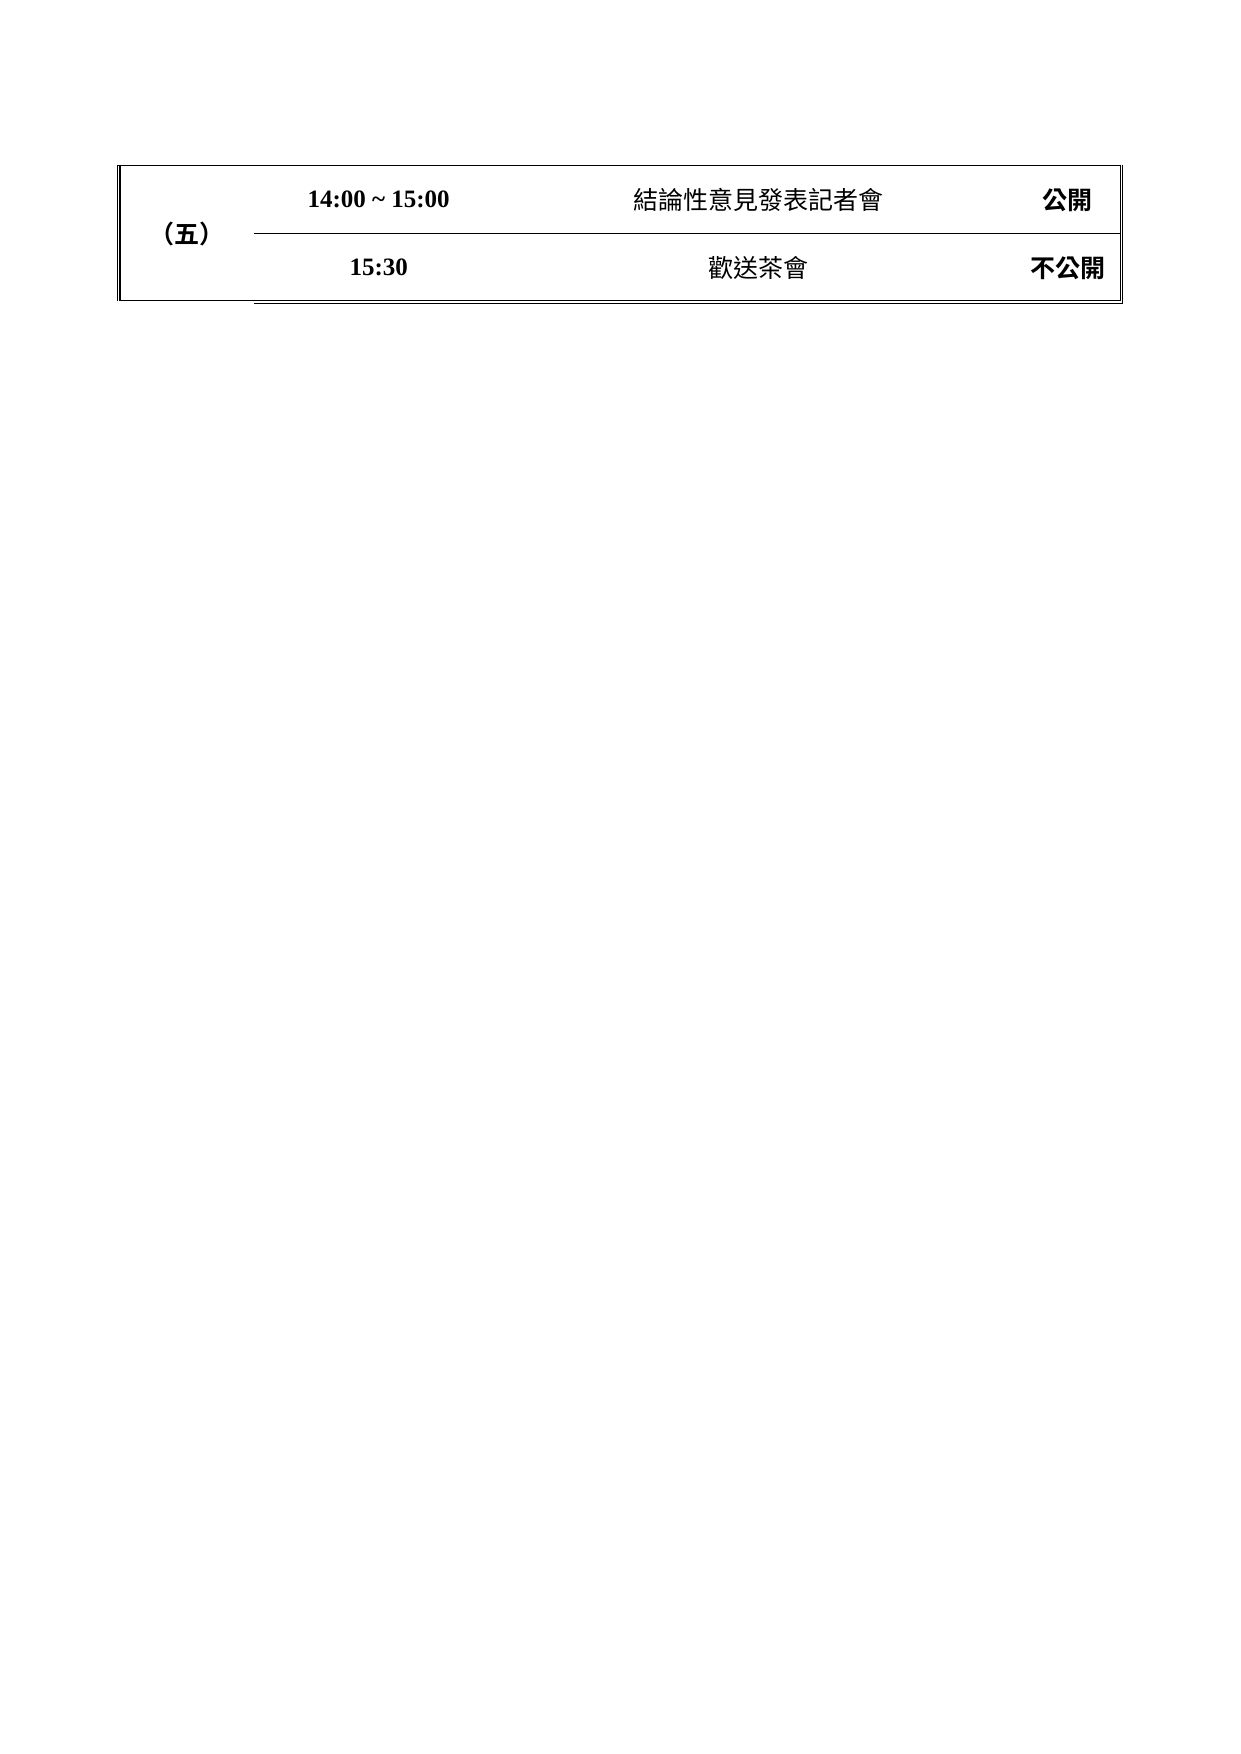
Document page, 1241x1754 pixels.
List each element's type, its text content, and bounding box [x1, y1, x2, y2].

table_cell 結論性意見發表記者會 [503, 166, 1013, 232]
table_cell 歡送茶會 [503, 234, 1013, 300]
table_cell 15:30 [254, 234, 503, 300]
table_cell 14:00 ~ 15:00 [254, 166, 503, 232]
table_cell 不公開 [1013, 234, 1120, 300]
table_cell （五） [121, 166, 254, 300]
table_cell 公開 [1013, 166, 1120, 232]
